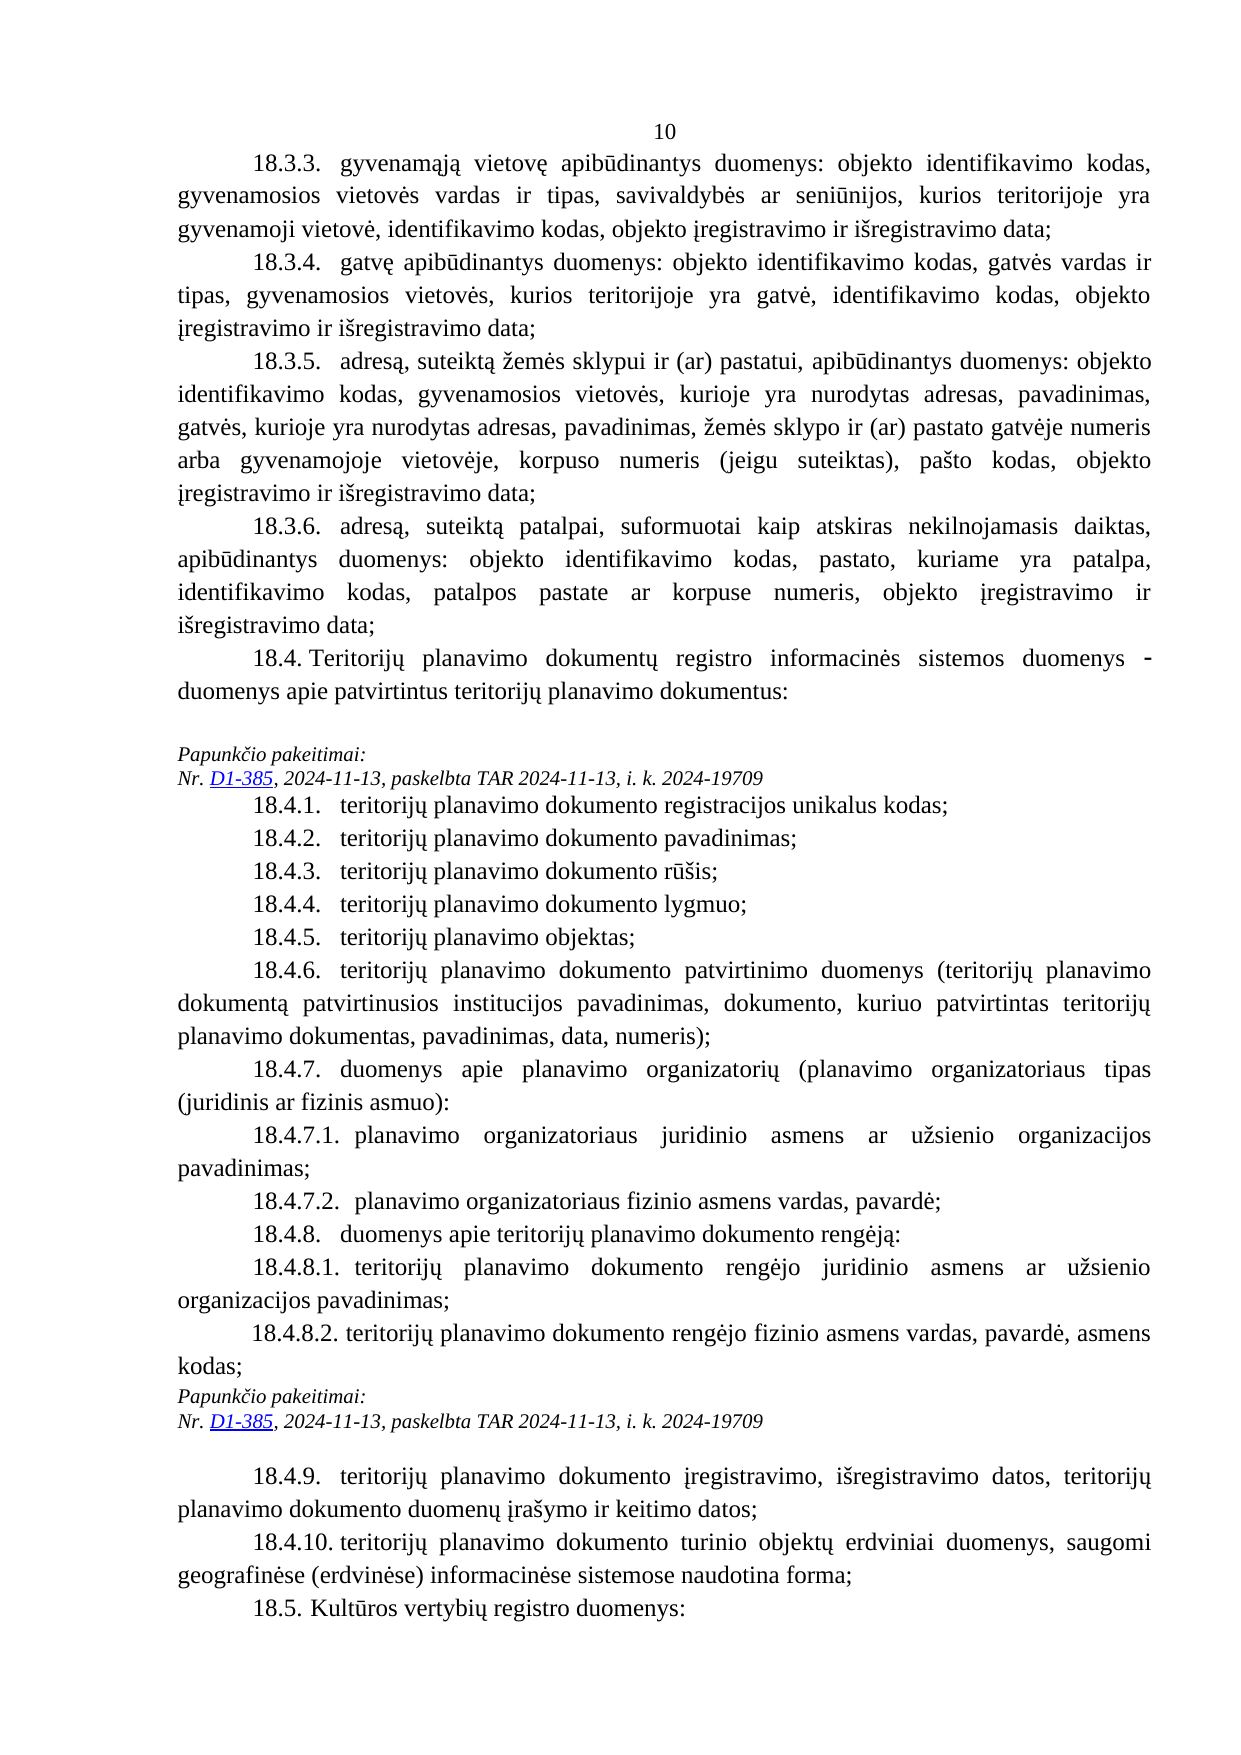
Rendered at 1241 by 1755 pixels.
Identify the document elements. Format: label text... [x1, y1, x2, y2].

text 18.4.7.1. planavimo organizatoriaus juridinio asmens ar užsienio organizacijos pavadinimas; [177, 1120, 1152, 1182]
text 18.3.3. gyvenamąją vietovę apibūdinantys duomenys: objekto identifikavimo kodas, gyvenamosios vietovės vardas ir tipas, savivaldybės ar seniūnijos, kurios teritorijoje yra gyvenamoji vietovė, identifikavimo kodas, objekto įregistravimo ir išregistravimo data; [177, 148, 1152, 242]
text 18.3.5. adresą, suteiktą žemės sklypui ir (ar) pastatui, apibūdinantys duomenys: objekto identifikavimo kodas, gyvenamosios vietovės, kurioje yra nurodytas adresas, pavadinimas, gatvės, kurioje yra nurodytas adresas, pavadinimas, žemės sklypo ir (ar) pastato gatvėje numeris arba gyvenamojoje vietovėje, korpuso numeris (jeigu suteiktas), pašto kodas, objekto įregistravimo ir išregistravimo data; [177, 346, 1152, 507]
text 18.3.4. gatvę apibūdinantys duomenys: objekto identifikavimo kodas, gatvės vardas ir tipas, gyvenamosios vietovės, kurios teritorijoje yra gatvė, identifikavimo kodas, objekto įregistravimo ir išregistravimo data; [177, 247, 1152, 341]
text 18.4.1. teritorijų planavimo dokumento registracijos unikalus kodas; [177, 790, 1152, 819]
text 18.4.8.2. teritorijų planavimo dokumento rengėjo fizinio asmens vardas, pavardė, asmens kodas; [177, 1318, 1152, 1380]
text 18.4.4. teritorijų planavimo dokumento lygmuo; [177, 889, 1152, 918]
text 18.4. Teritorijų planavimo dokumentų registro informacinės sistemos duomenys  duomenys apie patvirtintus teritorijų planavimo dokumentus: [177, 643, 1152, 705]
text 18.4.6. teritorijų planavimo dokumento patvirtinimo duomenys (teritorijų planavimo dokumentą patvirtinusios institucijos pavadinimas, dokumento, kuriuo patvirtintas teritorijų planavimo dokumentas, pavadinimas, data, numeris); [177, 955, 1152, 1050]
text 18.4.7.2. planavimo organizatoriaus fizinio asmens vardas, pavardė; [177, 1186, 1152, 1215]
text 18.4.8.1. teritorijų planavimo dokumento rengėjo juridinio asmens ar užsienio organizacijos pavadinimas; [177, 1252, 1152, 1314]
text 18.4.7. duomenys apie planavimo organizatorių (planavimo organizatoriaus tipas (juridinis ar fizinis asmuo): [177, 1054, 1152, 1116]
text 18.4.10. teritorijų planavimo dokumento turinio objektų erdviniai duomenys, saugomi geografinėse (erdvinėse) informacinėse sistemose naudotina forma; [177, 1527, 1152, 1589]
text 18.5. Kultūros vertybių registro duomenys: [177, 1593, 1152, 1622]
text 18.4.5. teritorijų planavimo objektas; [177, 922, 1152, 951]
text 18.4.3. teritorijų planavimo dokumento rūšis; [177, 856, 1152, 885]
text Nr. D1-385, 2024-11-13, paskelbta TAR 2024-11-13, i. k. 2024-19709 [177, 766, 1152, 790]
text Papunkčio pakeitimai: [177, 1384, 1152, 1408]
text Papunkčio pakeitimai: [177, 742, 1152, 766]
text 18.4.2. teritorijų planavimo dokumento pavadinimas; [177, 823, 1152, 852]
text 18.4.8. duomenys apie teritorijų planavimo dokumento rengėją: [177, 1219, 1152, 1248]
text 18.3.6. adresą, suteiktą patalpai, suformuotai kaip atskiras nekilnojamasis daiktas, apibūdinantys duomenys: objekto identifikavimo kodas, pastato, kuriame yra patalpa, identifikavimo kodas, patalpos pastate ar korpuse numeris, objekto įregistravimo ir išregistravimo data; [177, 511, 1152, 639]
text 18.4.9. teritorijų planavimo dokumento įregistravimo, išregistravimo datos, teritorijų planavimo dokumento duomenų įrašymo ir keitimo datos; [177, 1461, 1152, 1523]
text Nr. D1-385, 2024-11-13, paskelbta TAR 2024-11-13, i. k. 2024-19709 [177, 1408, 1152, 1433]
